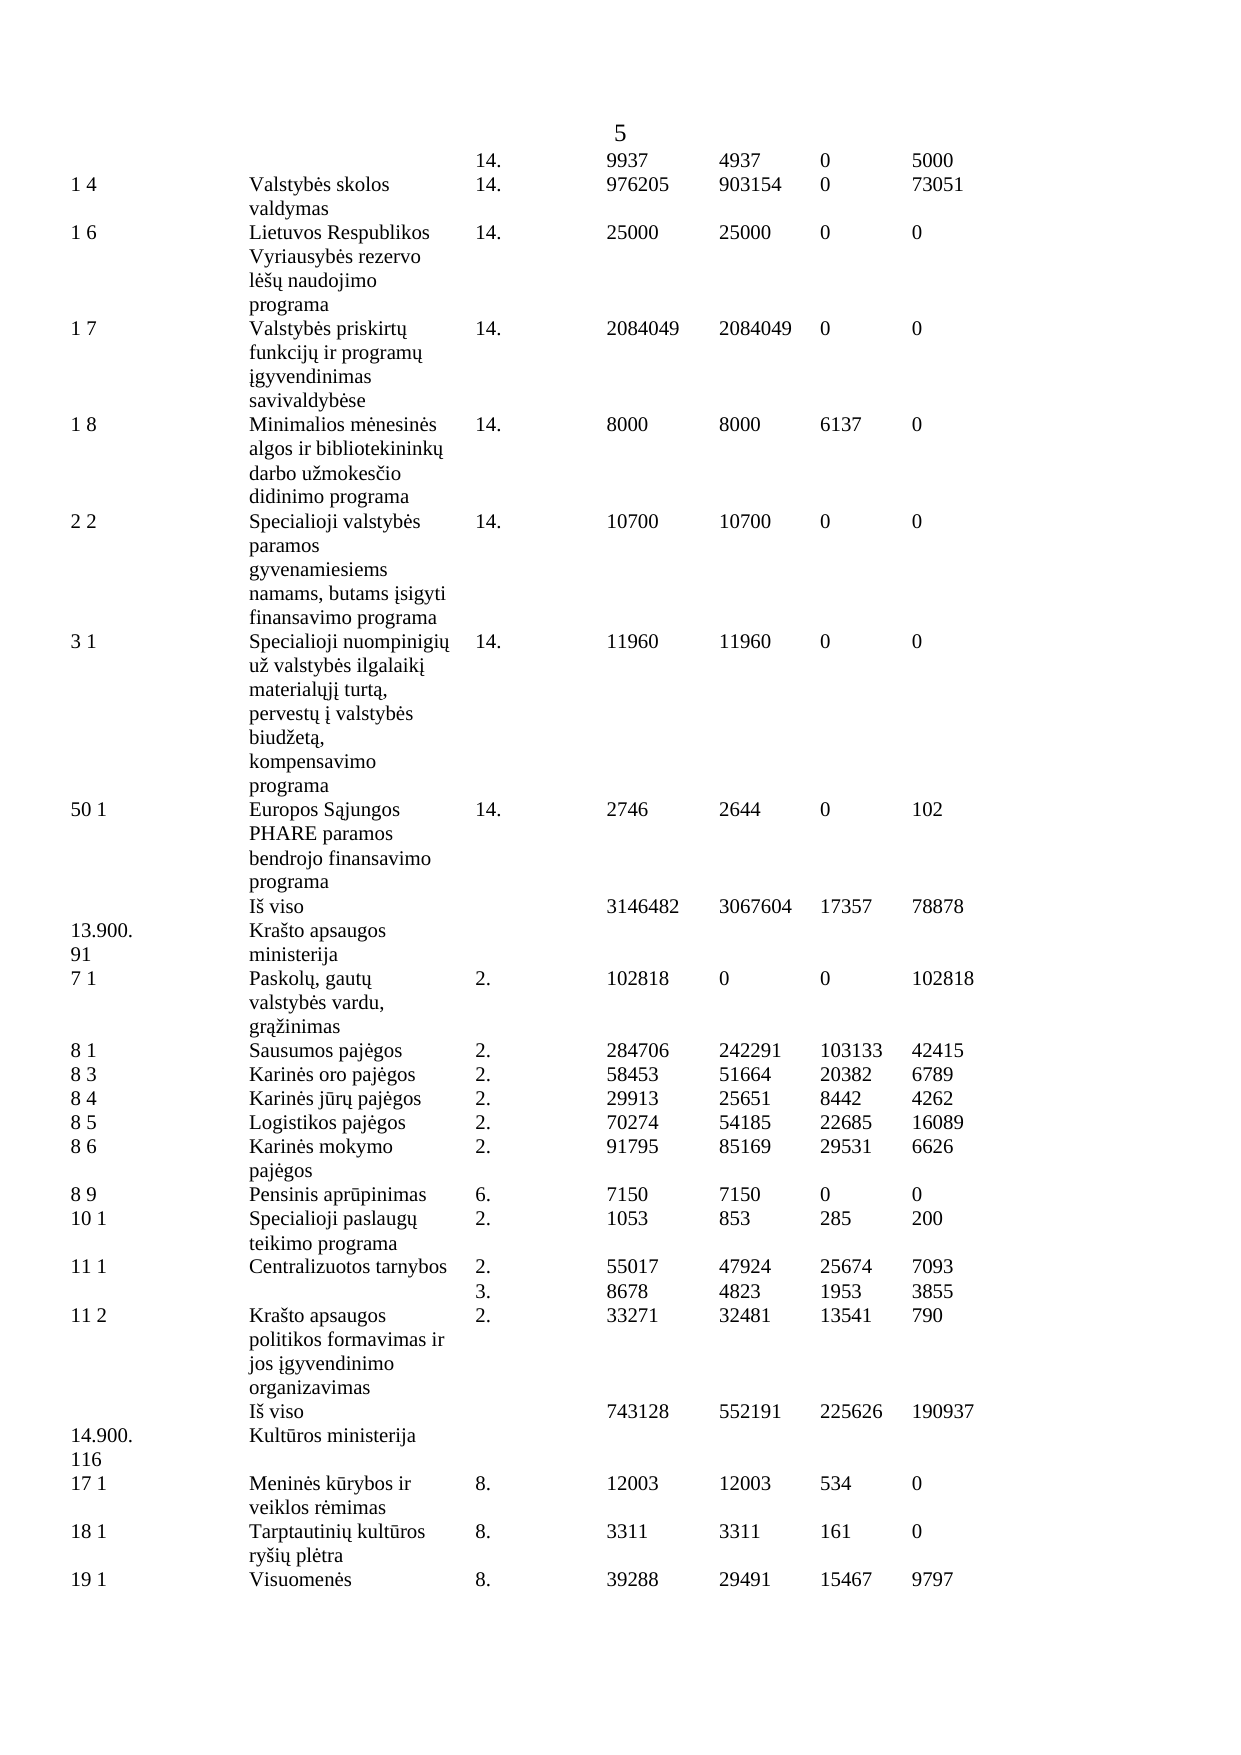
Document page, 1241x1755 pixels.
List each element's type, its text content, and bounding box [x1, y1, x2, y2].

table_cell 54185 [708, 1110, 809, 1134]
table_cell 1053 [595, 1206, 708, 1254]
table_cell [809, 918, 900, 942]
table_cell [464, 1399, 595, 1423]
table_cell [1058, 1110, 1064, 1134]
table_cell 29491 [708, 1567, 809, 1591]
table_cell [1058, 1303, 1064, 1399]
table_cell 102818 [900, 966, 1057, 1038]
table_cell [1058, 1423, 1064, 1447]
table_cell 0 [809, 629, 900, 797]
table_cell 6626 [900, 1134, 1057, 1182]
table_cell Europos Sąjungos PHARE paramos bendrojo finansavimo programa [238, 797, 464, 893]
table_cell 8 5 [59, 1110, 238, 1134]
table_cell 14. [464, 172, 595, 220]
table_cell 285 [809, 1206, 900, 1254]
table_cell 13.900. [59, 918, 238, 942]
table_cell 0 [900, 220, 1057, 316]
table_cell ministerija [238, 942, 464, 966]
table_cell [1058, 1447, 1064, 1471]
table_cell 8 6 [59, 1134, 238, 1182]
table_cell 25000 [708, 220, 809, 316]
table_cell Specialioji paslaugų teikimo programa [238, 1206, 464, 1254]
table_cell 10700 [595, 509, 708, 629]
table_cell 2084049 [595, 316, 708, 412]
table_cell 8. [464, 1471, 595, 1519]
table_cell 11 2 [59, 1303, 238, 1399]
table_cell 55017 [595, 1255, 708, 1278]
table_cell Paskolų, gautų valstybės vardu, grąžinimas [238, 966, 464, 1038]
table_cell [1058, 966, 1064, 1038]
table_cell [1058, 797, 1064, 893]
table_cell [1058, 412, 1064, 508]
table_cell 0 [809, 1182, 900, 1206]
table_cell Krašto apsaugos politikos formavimas ir jos įgyvendinimo organizavimas [238, 1303, 464, 1399]
table_cell [809, 1447, 900, 1471]
table_cell [1058, 1471, 1064, 1519]
table_cell 0 [900, 1182, 1057, 1206]
table_cell 51664 [708, 1062, 809, 1086]
table_cell 534 [809, 1471, 900, 1519]
table_cell 7150 [595, 1182, 708, 1206]
table_cell 8. [464, 1567, 595, 1591]
table_cell 161 [809, 1519, 900, 1567]
table_cell 102818 [595, 966, 708, 1038]
table_cell 50 1 [59, 797, 238, 893]
table_cell 0 [809, 220, 900, 316]
table_cell 0 [900, 316, 1057, 412]
table_cell [1058, 1399, 1064, 1423]
table_cell 116 [59, 1447, 238, 1471]
table_cell [1058, 1182, 1064, 1206]
table_cell [59, 148, 238, 172]
table_cell 14.900. [59, 1423, 238, 1447]
table_cell [1058, 1038, 1064, 1062]
table_cell 103133 [809, 1038, 900, 1062]
table_cell 91 [59, 942, 238, 966]
table_cell [708, 918, 809, 942]
table_cell 16089 [900, 1110, 1057, 1134]
table_cell 790 [900, 1303, 1057, 1399]
table_cell [900, 942, 1057, 966]
table_cell Iš viso [238, 894, 464, 918]
table_cell 0 [809, 797, 900, 893]
table_cell [1058, 220, 1064, 316]
table_cell [238, 1279, 464, 1303]
table_cell [595, 1447, 708, 1471]
table_cell 6789 [900, 1062, 1057, 1086]
table_cell 2. [464, 1110, 595, 1134]
table_cell [1058, 1062, 1064, 1086]
table_cell [1058, 1519, 1064, 1567]
table_cell Pensinis aprūpinimas [238, 1182, 464, 1206]
table_cell [238, 148, 464, 172]
table_cell 102 [900, 797, 1057, 893]
table_cell 42415 [900, 1038, 1057, 1062]
table_cell 0 [900, 509, 1057, 629]
table_cell Krašto apsaugos [238, 918, 464, 942]
table_cell 14. [464, 316, 595, 412]
table_cell 2. [464, 1206, 595, 1254]
table_cell 2. [464, 966, 595, 1038]
table_cell [238, 1447, 464, 1471]
table_cell 8 3 [59, 1062, 238, 1086]
table_cell Valstybės priskirtų funkcijų ir programų įgyvendinimas savivaldybėse [238, 316, 464, 412]
table_cell [59, 1279, 238, 1303]
table_cell [809, 942, 900, 966]
table_cell 1 6 [59, 220, 238, 316]
table_cell Lietuvos Respublikos Vyriausybės rezervo lėšų naudojimo programa [238, 220, 464, 316]
table_cell 552191 [708, 1399, 809, 1423]
table_cell 2. [464, 1303, 595, 1399]
table_cell 11 1 [59, 1255, 238, 1278]
table_cell [464, 894, 595, 918]
table_cell 1 4 [59, 172, 238, 220]
table_cell 3146482 [595, 894, 708, 918]
table_cell 17357 [809, 894, 900, 918]
table_cell 2. [464, 1062, 595, 1086]
table_cell 18 1 [59, 1519, 238, 1567]
table_cell Tarptautinių kultūros ryšių plėtra [238, 1519, 464, 1567]
table_cell [900, 1423, 1057, 1447]
table_cell 8 4 [59, 1086, 238, 1110]
table_cell Karinės oro pajėgos [238, 1062, 464, 1086]
table_cell 14. [464, 412, 595, 508]
table_cell 8 1 [59, 1038, 238, 1062]
table_cell 9937 [595, 148, 708, 172]
table_cell [708, 1447, 809, 1471]
table_cell 14. [464, 509, 595, 629]
table_cell 39288 [595, 1567, 708, 1591]
table_cell 15467 [809, 1567, 900, 1591]
table_cell Specialioji valstybės paramos gyvenamiesiems namams, butams įsigyti finansavimo programa [238, 509, 464, 629]
table_cell 7 1 [59, 966, 238, 1038]
table_cell 14. [464, 220, 595, 316]
table_cell [59, 894, 238, 918]
table_cell [1058, 1206, 1064, 1254]
table_cell 25674 [809, 1255, 900, 1278]
table_cell 19 1 [59, 1567, 238, 1591]
table_cell [1058, 1255, 1064, 1278]
table_cell 11960 [708, 629, 809, 797]
table_cell [464, 942, 595, 966]
table_cell 25651 [708, 1086, 809, 1110]
table_cell 2 2 [59, 509, 238, 629]
table_cell Sausumos pajėgos [238, 1038, 464, 1062]
table_cell 10700 [708, 509, 809, 629]
table_cell 3. [464, 1279, 595, 1303]
table_cell [1058, 172, 1064, 220]
table_cell [1058, 1134, 1064, 1182]
table_cell [1058, 629, 1064, 797]
table_cell 11960 [595, 629, 708, 797]
table_cell 3855 [900, 1279, 1057, 1303]
table_cell 5000 [900, 148, 1057, 172]
table_cell [464, 1447, 595, 1471]
table_cell 12003 [595, 1471, 708, 1519]
table_cell Valstybės skolos valdymas [238, 172, 464, 220]
table_cell [464, 918, 595, 942]
table_cell Kultūros ministerija [238, 1423, 464, 1447]
table_cell [1058, 509, 1064, 629]
table_cell 78878 [900, 894, 1057, 918]
table_cell [1058, 918, 1064, 942]
table_cell [1058, 316, 1064, 412]
table_cell 8000 [708, 412, 809, 508]
table_cell [1058, 1086, 1064, 1110]
table_cell [1058, 942, 1064, 966]
table_cell 85169 [708, 1134, 809, 1182]
table_cell 20382 [809, 1062, 900, 1086]
table_cell 6137 [809, 412, 900, 508]
table_cell [708, 1423, 809, 1447]
table_cell [1058, 1567, 1064, 1591]
table_cell 6. [464, 1182, 595, 1206]
table_cell [464, 1423, 595, 1447]
table_cell 3 1 [59, 629, 238, 797]
table_cell 33271 [595, 1303, 708, 1399]
table_cell 22685 [809, 1110, 900, 1134]
table_cell 32481 [708, 1303, 809, 1399]
table_cell 9797 [900, 1567, 1057, 1591]
table_cell 29913 [595, 1086, 708, 1110]
table_cell 73051 [900, 172, 1057, 220]
table_cell 242291 [708, 1038, 809, 1062]
table_cell 3311 [708, 1519, 809, 1567]
table_cell 4823 [708, 1279, 809, 1303]
table_cell 903154 [708, 172, 809, 220]
table_cell 0 [809, 148, 900, 172]
table_cell 0 [809, 316, 900, 412]
table_cell [1058, 894, 1064, 918]
table_cell 1953 [809, 1279, 900, 1303]
table_cell 14. [464, 148, 595, 172]
table_cell 10 1 [59, 1206, 238, 1254]
table_cell 3067604 [708, 894, 809, 918]
table_cell 2746 [595, 797, 708, 893]
table_cell Specialioji nuompinigių už valstybės ilgalaikį materialųjį turtą, pervestų į valstybės biudžetą, kompensavimo programa [238, 629, 464, 797]
table_cell 25000 [595, 220, 708, 316]
table_cell 58453 [595, 1062, 708, 1086]
table_cell 12003 [708, 1471, 809, 1519]
table_cell 0 [900, 412, 1057, 508]
table_cell 14. [464, 629, 595, 797]
table_cell [59, 1399, 238, 1423]
table_cell 0 [900, 1519, 1057, 1567]
table_cell [900, 1447, 1057, 1471]
table_cell [708, 942, 809, 966]
table_cell 8678 [595, 1279, 708, 1303]
table_cell [595, 942, 708, 966]
table_cell 13541 [809, 1303, 900, 1399]
table_cell Minimalios mėnesinės algos ir bibliotekininkų darbo užmokesčio didinimo programa [238, 412, 464, 508]
table_cell 7150 [708, 1182, 809, 1206]
table_cell 0 [809, 172, 900, 220]
table_cell 47924 [708, 1255, 809, 1278]
table_cell 8. [464, 1519, 595, 1567]
table_cell [1058, 148, 1064, 172]
table_cell 2. [464, 1255, 595, 1278]
table_cell 2. [464, 1086, 595, 1110]
table_cell [900, 918, 1057, 942]
table_cell Meninės kūrybos ir veiklos rėmimas [238, 1471, 464, 1519]
table_cell 2644 [708, 797, 809, 893]
table_cell 0 [809, 966, 900, 1038]
table_cell Logistikos pajėgos [238, 1110, 464, 1134]
table_cell 2. [464, 1134, 595, 1182]
table_cell 7093 [900, 1255, 1057, 1278]
table_cell 2084049 [708, 316, 809, 412]
table_cell 14. [464, 797, 595, 893]
table_cell 4262 [900, 1086, 1057, 1110]
table_cell 70274 [595, 1110, 708, 1134]
table_cell 743128 [595, 1399, 708, 1423]
table_cell 91795 [595, 1134, 708, 1182]
table_cell Karinės jūrų pajėgos [238, 1086, 464, 1110]
table_cell Visuomenės [238, 1567, 464, 1591]
table_cell 284706 [595, 1038, 708, 1062]
table_cell Iš viso [238, 1399, 464, 1423]
table_cell 8000 [595, 412, 708, 508]
table_cell [1058, 1279, 1064, 1303]
table_cell 0 [900, 629, 1057, 797]
table_cell [595, 1423, 708, 1447]
table_cell 8 9 [59, 1182, 238, 1206]
table_cell 0 [708, 966, 809, 1038]
table_cell 29531 [809, 1134, 900, 1182]
table_cell 1 8 [59, 412, 238, 508]
table_cell 8442 [809, 1086, 900, 1110]
table_cell 4937 [708, 148, 809, 172]
table_cell 225626 [809, 1399, 900, 1423]
table_cell Centralizuotos tarnybos [238, 1255, 464, 1278]
table_cell Karinės mokymo pajėgos [238, 1134, 464, 1182]
table_cell 1 7 [59, 316, 238, 412]
table_cell 2. [464, 1038, 595, 1062]
table_cell 853 [708, 1206, 809, 1254]
table_cell 190937 [900, 1399, 1057, 1423]
table_cell 17 1 [59, 1471, 238, 1519]
table_cell 200 [900, 1206, 1057, 1254]
table_cell 976205 [595, 172, 708, 220]
table_cell 3311 [595, 1519, 708, 1567]
table_cell 0 [900, 1471, 1057, 1519]
table_cell 0 [809, 509, 900, 629]
table_cell [809, 1423, 900, 1447]
table_cell [595, 918, 708, 942]
